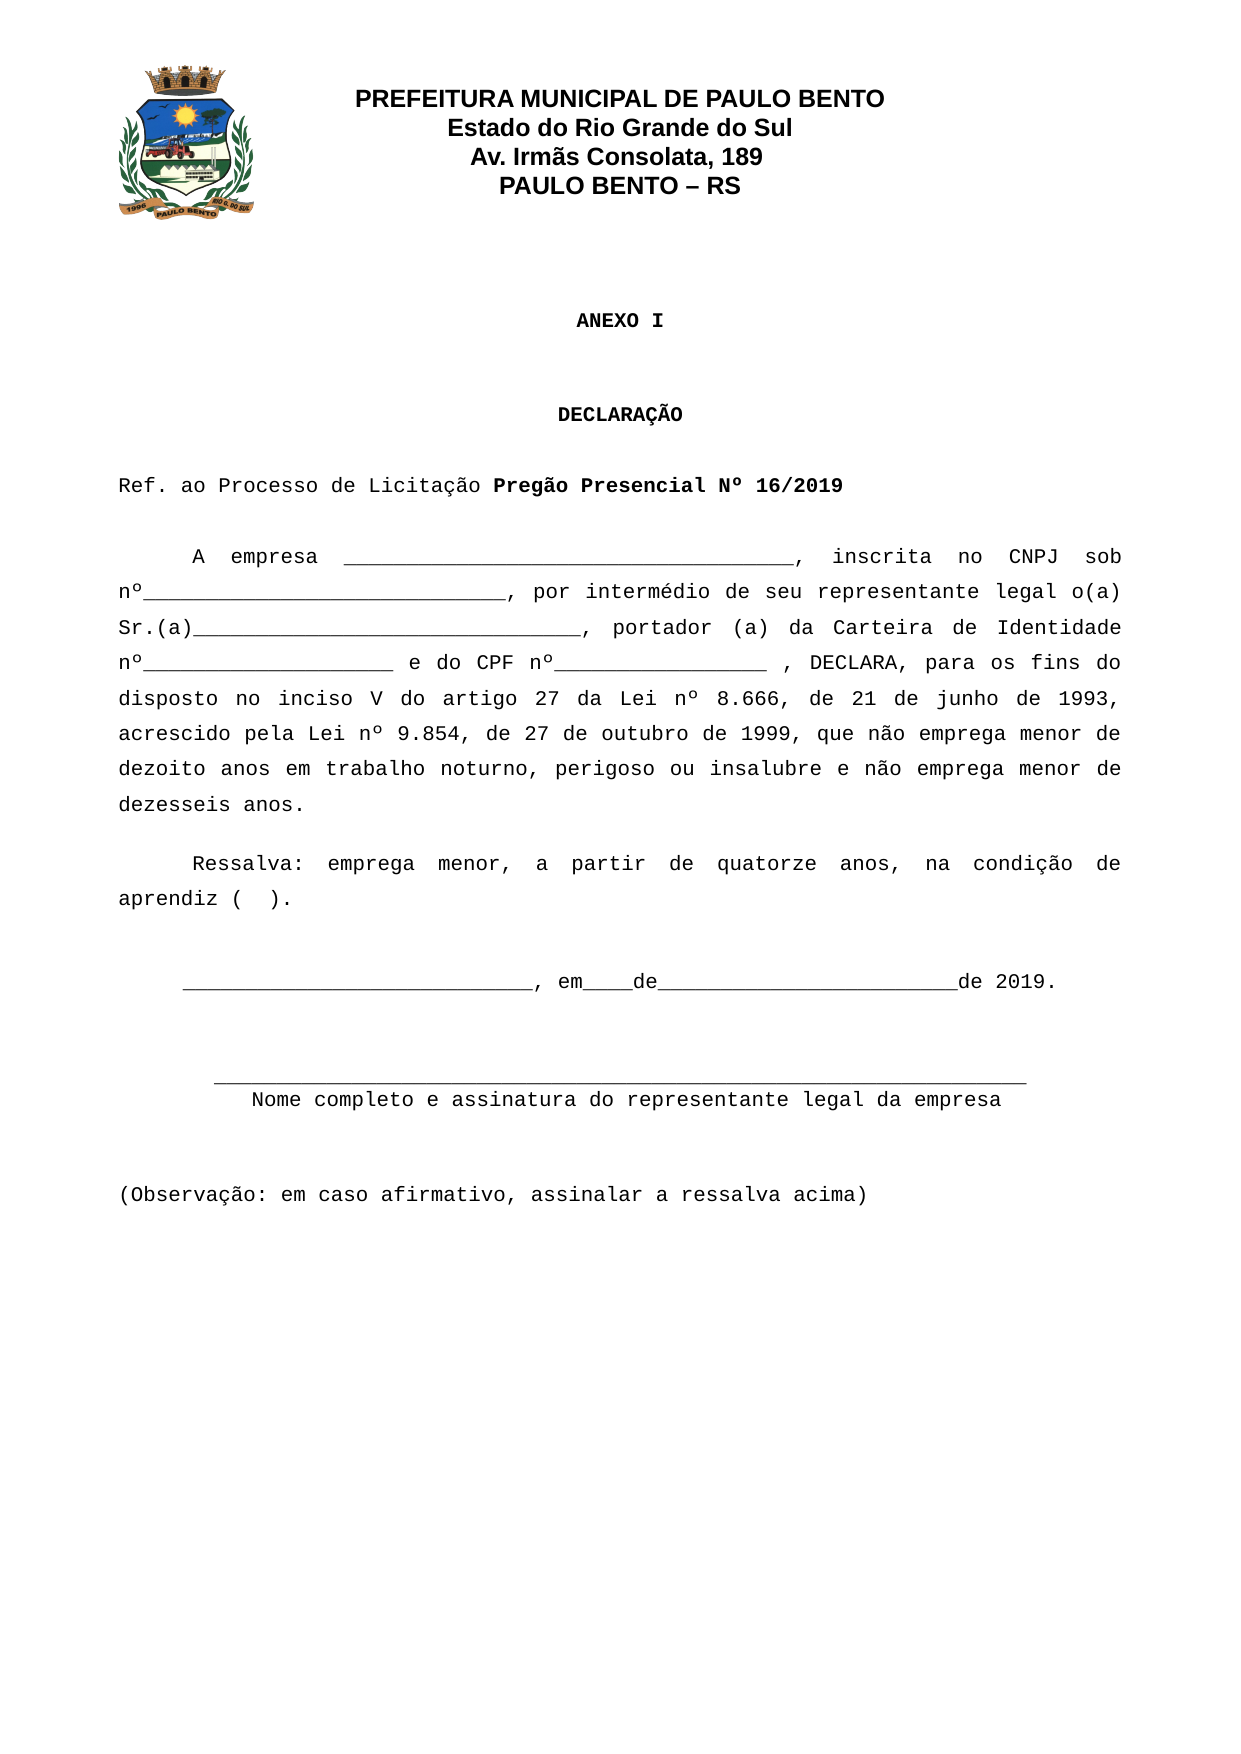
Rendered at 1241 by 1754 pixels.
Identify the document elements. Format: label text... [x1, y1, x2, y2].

text Ref. ao Processo de Licitação Pregão Presencial Nº 16/2019 [118, 475, 1122, 499]
text ANEXO I [118, 309, 1122, 333]
text DECLARAÇÃO [118, 404, 1122, 428]
text A empresa ____________________________________, inscrita no CNPJ sob nº_____________________________, por intermédio de seu representante legal o(a) Sr.(a)_______________________________, portador (a) da Carteira de Identidade nº____________________ e do CPF nº_________________ , DECLARA, para os fins do disposto no inciso V do artigo 27 da Lei nº 8.666, de 21 de junho de 1993, acrescido pela Lei nº 9.854, de 27 de outubro de 1999, que não emprega menor de dezoito anos em trabalho noturno, perigoso ou insalubre e não emprega menor de dezesseis anos. [118, 546, 1122, 817]
picture [118, 65, 254, 220]
text Nome completo e assinatura do representante legal da empresa [118, 1089, 1122, 1113]
text (Observação: em caso afirmativo, assinalar a ressalva acima) [118, 1184, 1122, 1207]
text _________________________________________________________________ [118, 1066, 1122, 1089]
text Ressalva: emprega menor, a partir de quatorze anos, na condição de aprendiz ( ). [118, 853, 1122, 912]
text ____________________________, em____de________________________de 2019. [118, 971, 1122, 994]
